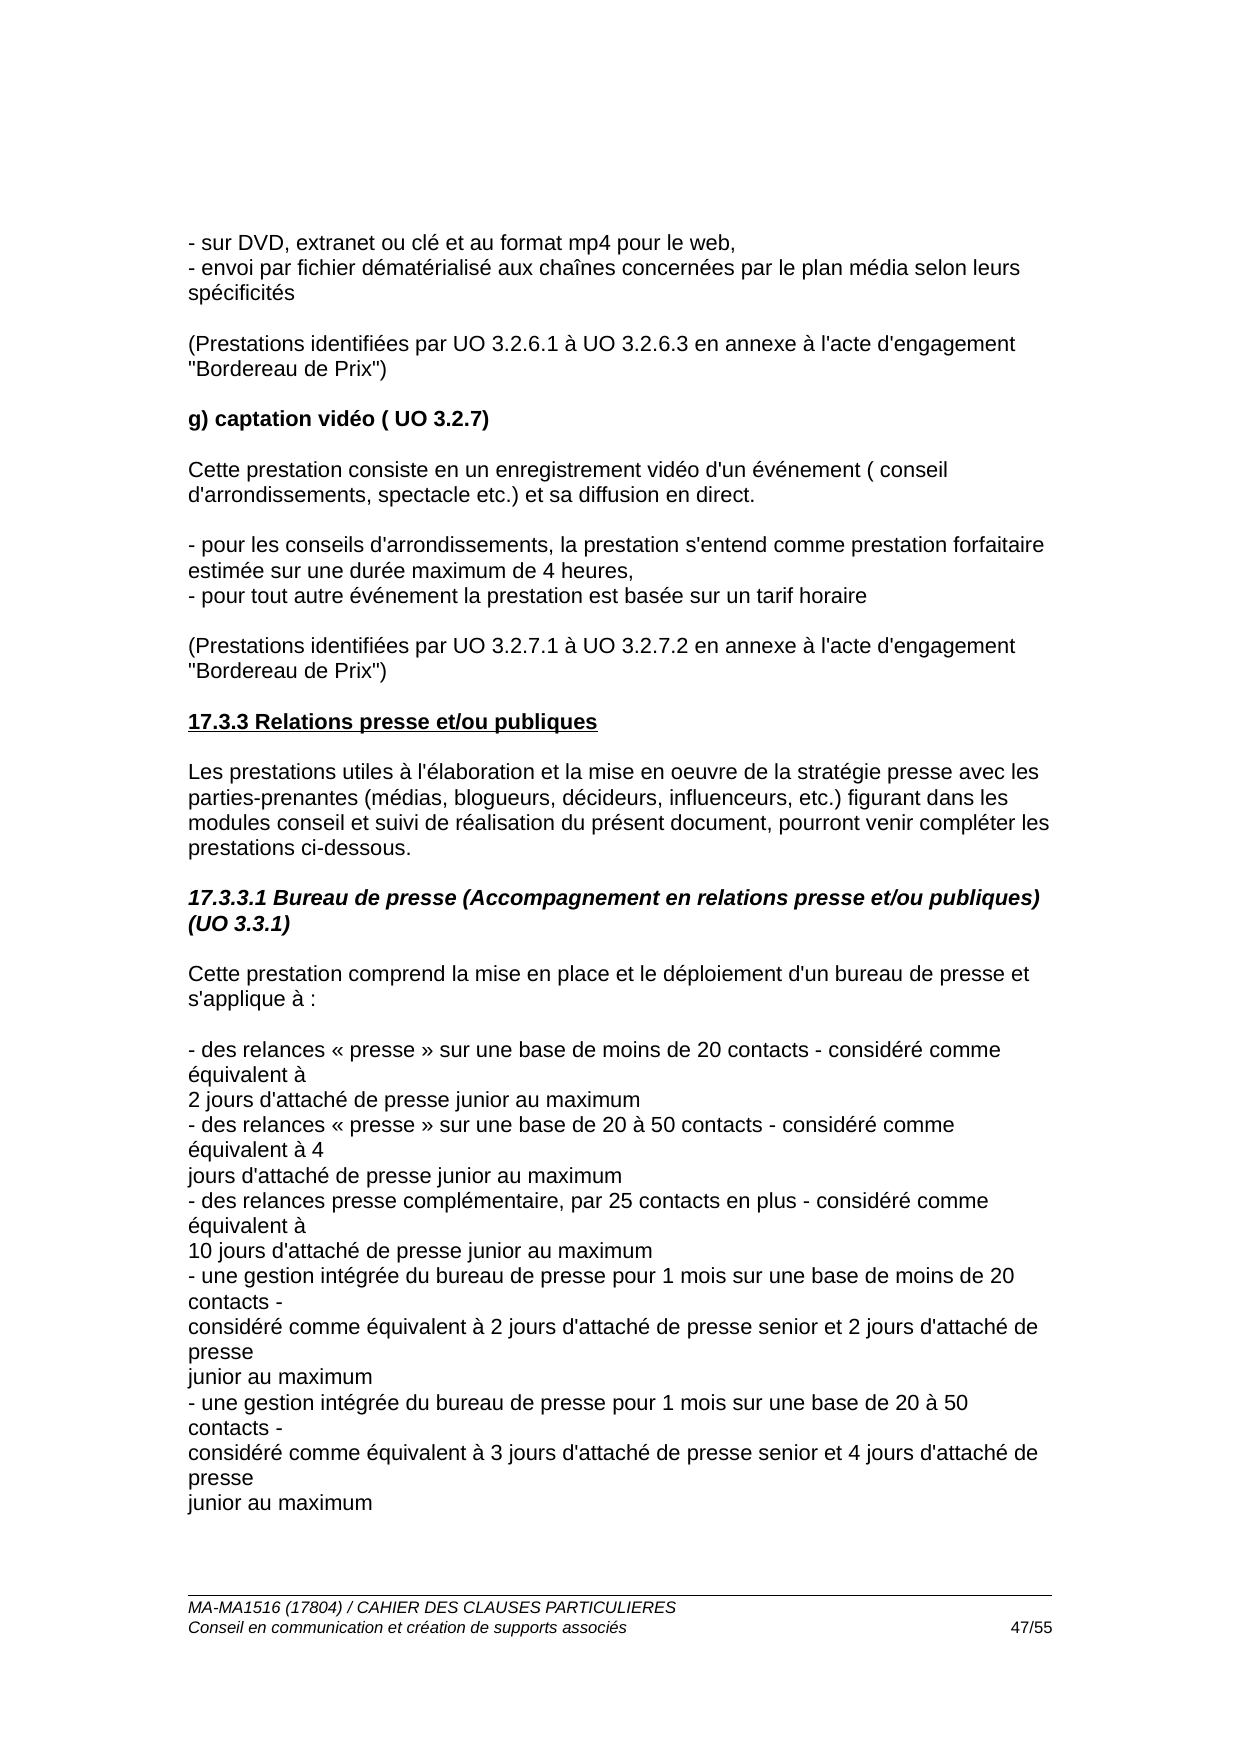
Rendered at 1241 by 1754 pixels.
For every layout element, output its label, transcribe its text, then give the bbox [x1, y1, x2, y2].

text - sur DVD, extranet ou clé et au format mp4 pour le web, [188, 230, 1052, 255]
text Les prestations utiles à l'élaboration et la mise en oeuvre de la stratégie presse avec les parties-prenantes (médias, blogueurs, décideurs, influenceurs, etc.) figurant dans les modules conseil et suivi de réalisation du présent document, pourront venir compléter les prestations ci-dessous. [188, 759, 1052, 860]
text (Prestations identifiées par UO 3.2.7.1 à UO 3.2.7.2 en annexe à l'acte d'engagement "Bordereau de Prix") [188, 633, 1052, 683]
text 2 jours d'attaché de presse junior au maximum [188, 1087, 1052, 1112]
text junior au maximum [188, 1364, 1052, 1389]
text 17.3.3 Relations presse et/ou publiques [188, 709, 1052, 734]
text considéré comme équivalent à 2 jours d'attaché de presse senior et 2 jours d'attaché de presse [188, 1314, 1052, 1364]
text 10 jours d'attaché de presse junior au maximum [188, 1238, 1052, 1263]
text 17.3.3.1 Bureau de presse (Accompagnement en relations presse et/ou publiques) (UO 3.3.1) [188, 885, 1052, 936]
text - des relances presse complémentaire, par 25 contacts en plus - considéré comme équivalent à [188, 1188, 1052, 1238]
text considéré comme équivalent à 3 jours d'attaché de presse senior et 4 jours d'attaché de presse [188, 1440, 1052, 1490]
text g) captation vidéo ( UO 3.2.7) [188, 406, 1052, 431]
text - des relances « presse » sur une base de moins de 20 contacts - considéré comme équivalent à [188, 1036, 1052, 1087]
text jours d'attaché de presse junior au maximum [188, 1162, 1052, 1188]
text junior au maximum [188, 1490, 1052, 1515]
text - une gestion intégrée du bureau de presse pour 1 mois sur une base de moins de 20 contacts - [188, 1263, 1052, 1314]
text Cette prestation consiste en un enregistrement vidéo d'un événement ( conseil d'arrondissements, spectacle etc.) et sa diffusion en direct. [188, 457, 1052, 507]
text - pour les conseils d'arrondissements, la prestation s'entend comme prestation forfaitaire estimée sur une durée maximum de 4 heures, [188, 532, 1052, 583]
text - pour tout autre événement la prestation est basée sur un tarif horaire [188, 583, 1052, 608]
text - une gestion intégrée du bureau de presse pour 1 mois sur une base de 20 à 50 contacts - [188, 1389, 1052, 1440]
text - des relances « presse » sur une base de 20 à 50 contacts - considéré comme équivalent à 4 [188, 1112, 1052, 1162]
text (Prestations identifiées par UO 3.2.6.1 à UO 3.2.6.3 en annexe à l'acte d'engagement "Bordereau de Prix") [188, 331, 1052, 381]
text Cette prestation comprend la mise en place et le déploiement d'un bureau de presse et s'applique à : [188, 961, 1052, 1011]
text - envoi par fichier dématérialisé aux chaînes concernées par le plan média selon leurs spécificités [188, 255, 1052, 305]
